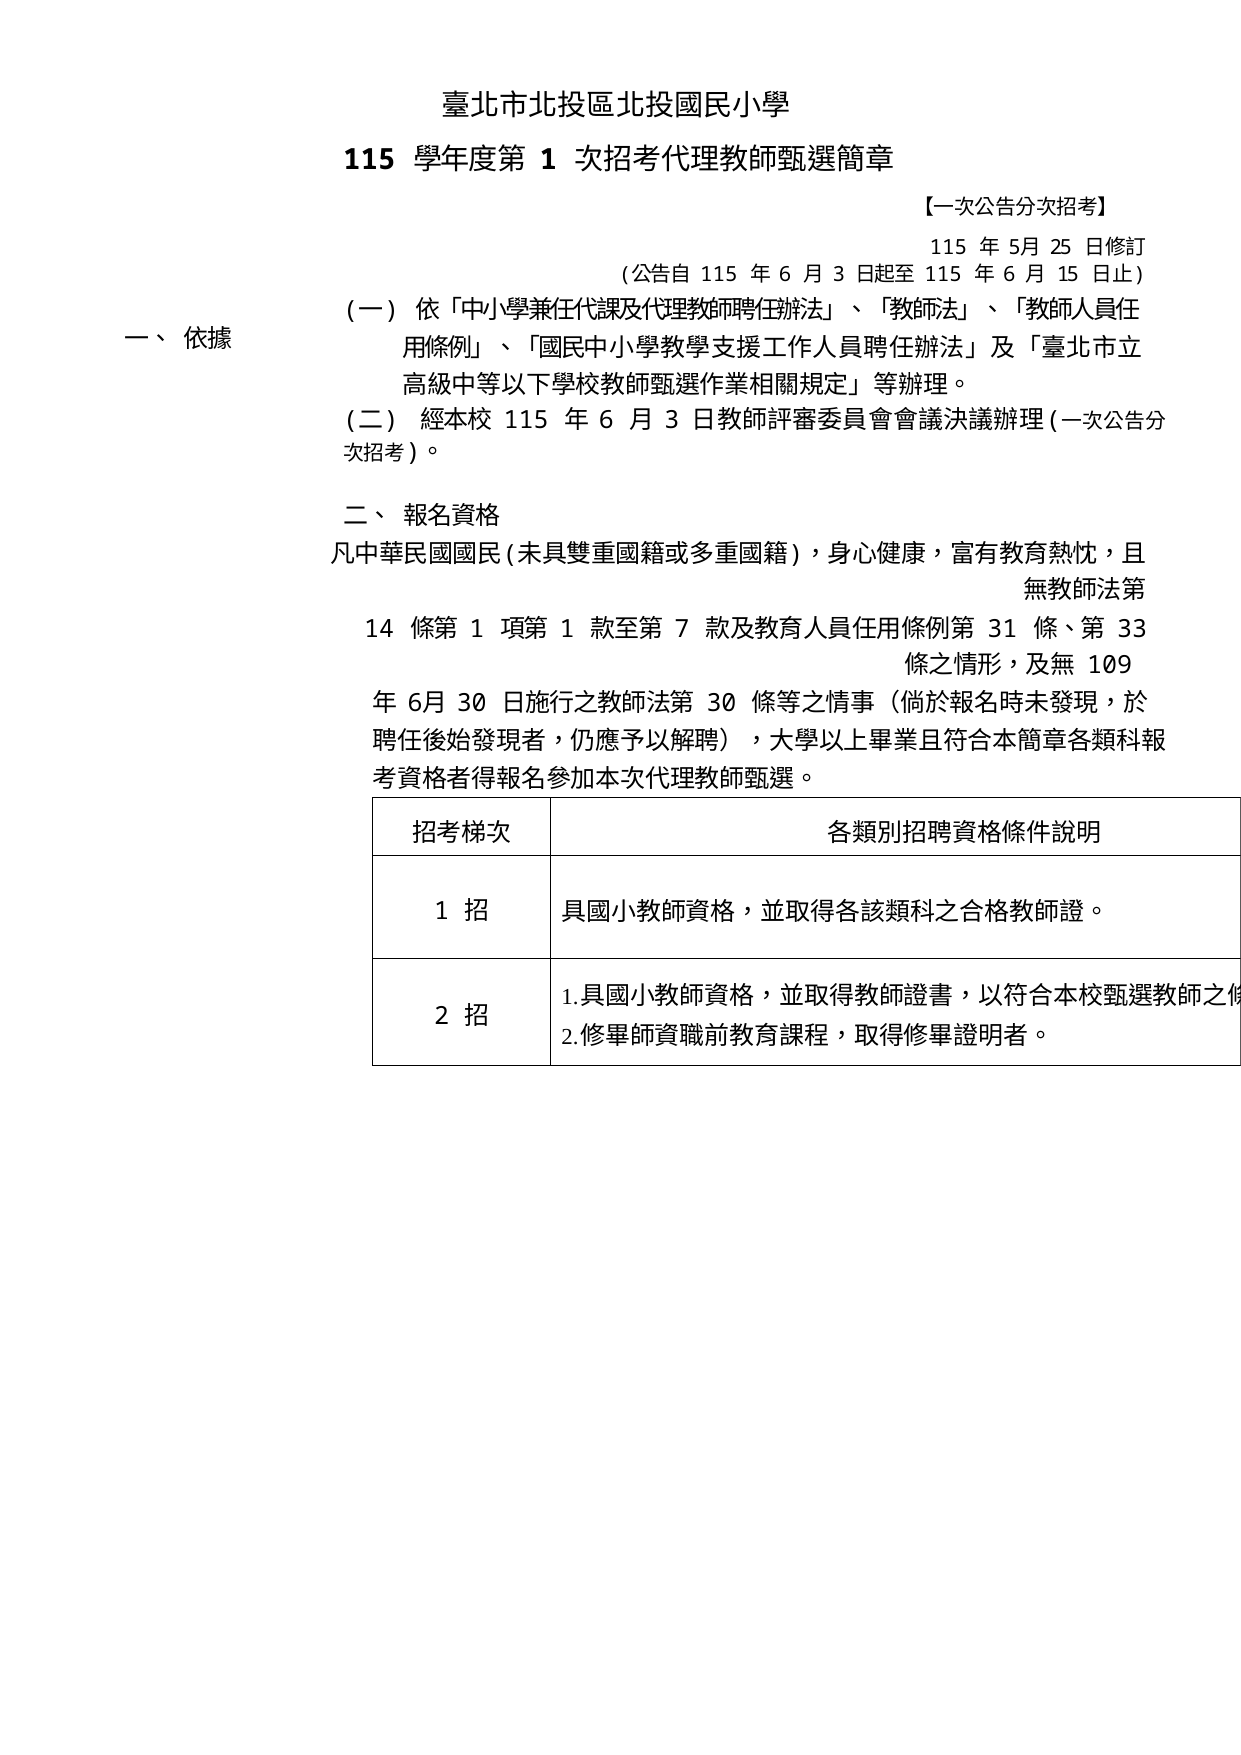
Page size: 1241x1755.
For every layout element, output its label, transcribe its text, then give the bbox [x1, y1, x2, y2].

text 115 學年度第 1 次招考代理教師甄選簡章 [343, 136, 1167, 178]
text 115 年 5月 25 日修訂 [307, 233, 1146, 260]
table_cell 1 招 [373, 856, 550, 958]
text (二) 經本校 115 年 6 月 3 日教師評審委員會會議決議辦理(一次公告分次招考)。 [343, 402, 1167, 467]
text 一、 依據 [124, 318, 237, 355]
table_cell 2 招 [373, 959, 550, 1065]
text 年 6月 30 日施行之教師法第 30 條等之情事（倘於報名時未發現，於聘任後始發現者，仍應予以解聘），大學以上畢業且符合本簡章各類科報考資格者得報名參加本次代理教師甄選。 [372, 683, 1166, 794]
table_cell 具國小教師資格，並取得各該類科之合格教師證。 [551, 856, 1240, 958]
text 二、 報名資格 [343, 495, 1167, 531]
text (一) 依「中小學兼任代課及代理教師聘任辦法」、「教師法」、「教師人員任用條例」、「國民中小學教學支援工作人員聘任辦法」及「臺北市立高級中等以下學校教師甄選作業相關規定」等辦理。 [343, 289, 1143, 401]
text (公告自 115 年 6 月 3 日起至 115 年 6 月 15 日止) [307, 260, 1147, 287]
table_header 招考梯次 [373, 798, 550, 855]
text 凡中華民國國民(未具雙重國籍或多重國籍)，身心健康，富有教育熱忱，且無教師法第 [307, 534, 1146, 606]
text 【一次公告分次招考】 [307, 190, 1119, 221]
table_header 各類別招聘資格條件說明 [551, 798, 1240, 855]
table_cell 具國小教師資格，並取得教師證書，以符合本校甄選教師之條件為佳。 修畢師資職前教育課程，取得修畢證明者。 [551, 959, 1240, 1065]
text 臺北市北投區北投國民小學 [441, 82, 1167, 124]
text 14 條第 1 項第 1 款至第 7 款及教育人員任用條例第 31 條、第 33 條之情形，及無 109 [331, 608, 1147, 681]
